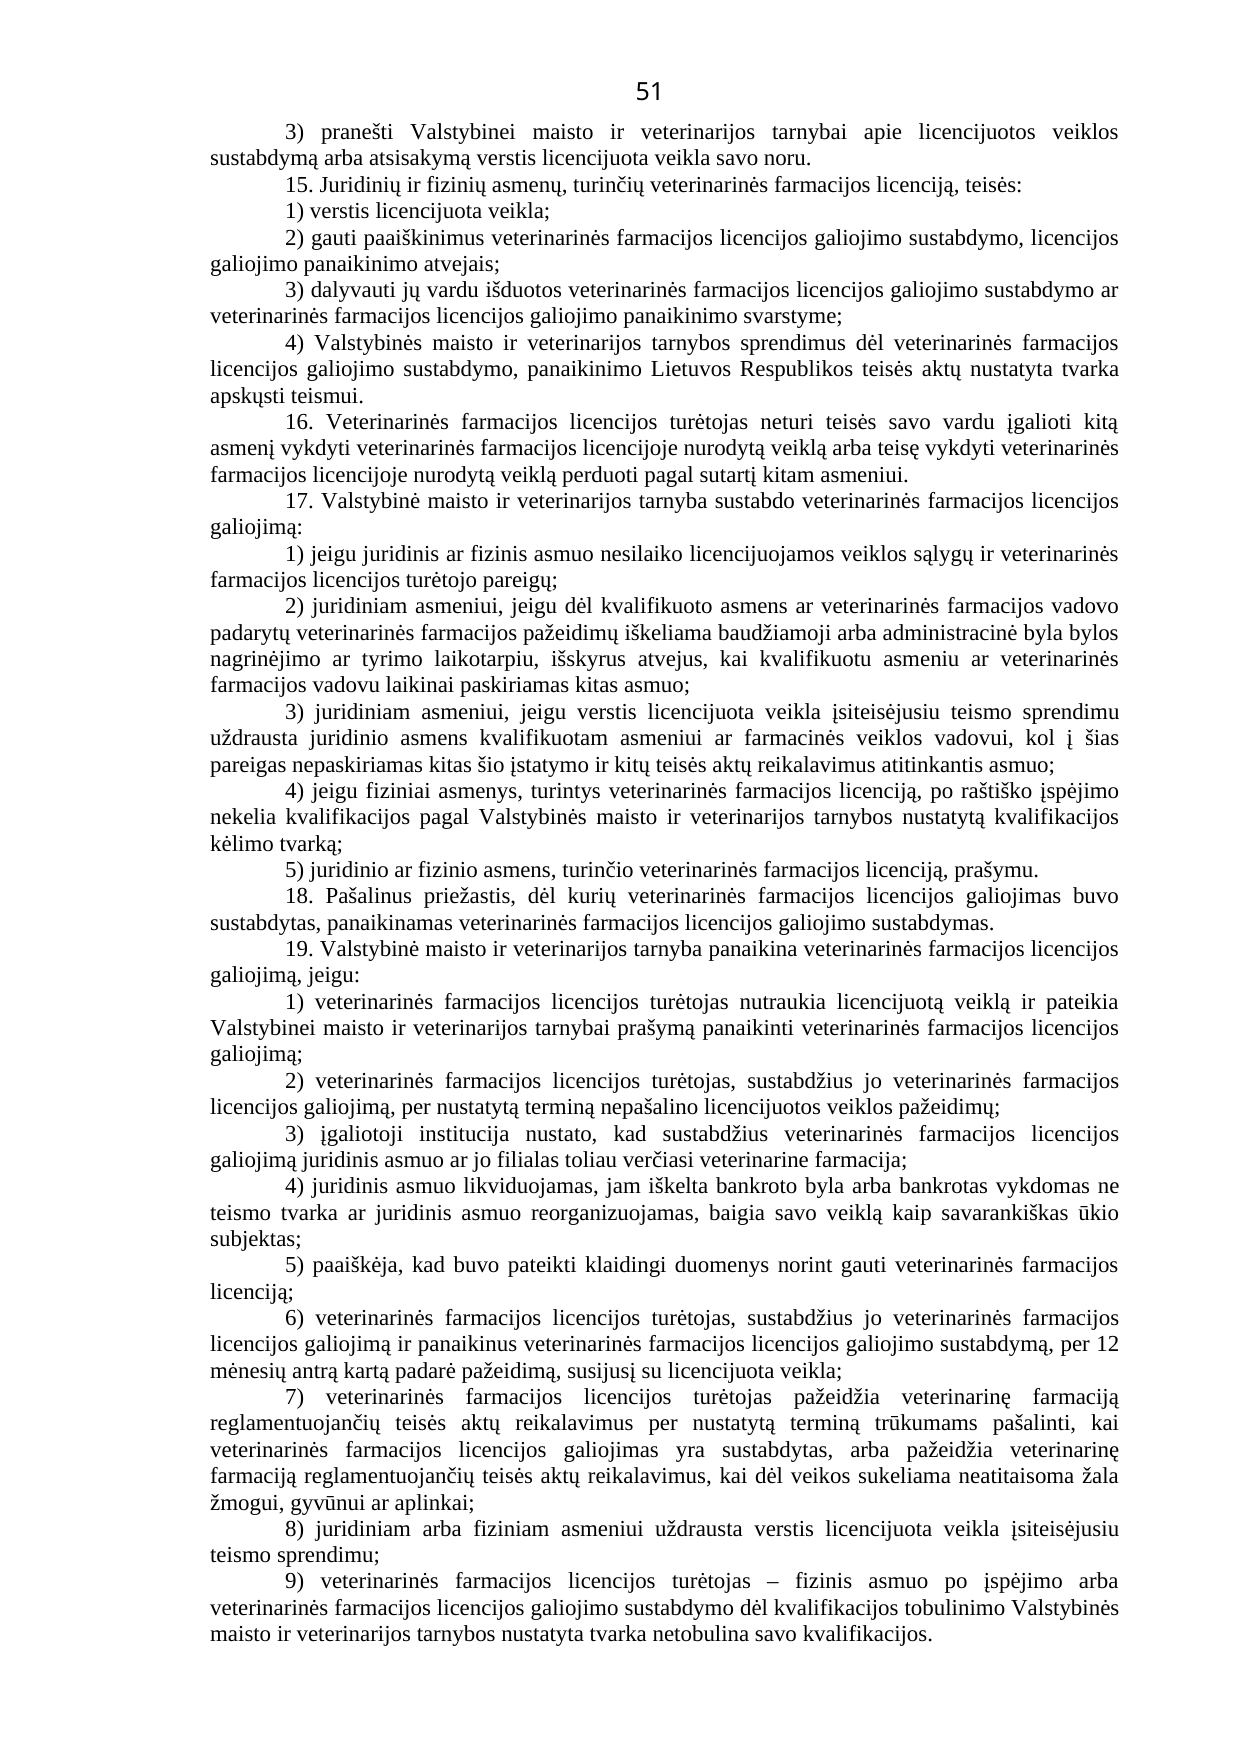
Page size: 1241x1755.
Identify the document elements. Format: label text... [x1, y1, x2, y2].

text 5) paaiškėja, kad buvo pateikti klaidingi duomenys norint gauti veterinarinės farmacijos licenciją; [210, 1251, 1120, 1304]
text 1) jeigu juridinis ar fizinis asmuo nesilaiko licencijuojamos veiklos sąlygų ir veterinarinės farmacijos licencijos turėtojo pareigų; [210, 540, 1120, 592]
text 1) veterinarinės farmacijos licencijos turėtojas nutraukia licencijuotą veiklą ir pateikia Valstybinei maisto ir veterinarijos tarnybai prašymą panaikinti veterinarinės farmacijos licencijos galiojimą; [210, 988, 1120, 1067]
text 15. Juridinių ir fizinių asmenų, turinčių veterinarinės farmacijos licenciją, teisės: [210, 171, 1120, 197]
text 1) verstis licencijuota veikla; [210, 197, 1120, 223]
text 6) veterinarinės farmacijos licencijos turėtojas, sustabdžius jo veterinarinės farmacijos licencijos galiojimą ir panaikinus veterinarinės farmacijos licencijos galiojimo sustabdymą, per 12 mėnesių antrą kartą padarė pažeidimą, susijusį su licencijuota veikla; [210, 1304, 1120, 1383]
text 7) veterinarinės farmacijos licencijos turėtojas pažeidžia veterinarinę farmaciją reglamentuojančių teisės aktų reikalavimus per nustatytą terminą trūkumams pašalinti, kai veterinarinės farmacijos licencijos galiojimas yra sustabdytas, arba pažeidžia veterinarinę farmaciją reglamentuojančių teisės aktų reikalavimus, kai dėl veikos sukeliama neatitaisoma žala žmogui, gyvūnui ar aplinkai; [210, 1383, 1120, 1515]
text 9) veterinarinės farmacijos licencijos turėtojas – fizinis asmuo po įspėjimo arba veterinarinės farmacijos licencijos galiojimo sustabdymo dėl kvalifikacijos tobulinimo Valstybinės maisto ir veterinarijos tarnybos nustatyta tvarka netobulina savo kvalifikacijos. [210, 1568, 1120, 1647]
text 4) jeigu fiziniai asmenys, turintys veterinarinės farmacijos licenciją, po raštiško įspėjimo nekelia kvalifikacijos pagal Valstybinės maisto ir veterinarijos tarnybos nustatytą kvalifikacijos kėlimo tvarką; [210, 777, 1120, 856]
text 19. Valstybinė maisto ir veterinarijos tarnyba panaikina veterinarinės farmacijos licencijos galiojimą, jeigu: [210, 935, 1120, 988]
text 4) juridinis asmuo likviduojamas, jam iškelta bankroto byla arba bankrotas vykdomas ne teismo tvarka ar juridinis asmuo reorganizuojamas, baigia savo veiklą kaip savarankiškas ūkio subjektas; [210, 1172, 1120, 1251]
text 5) juridinio ar fizinio asmens, turinčio veterinarinės farmacijos licenciją, prašymu. [210, 856, 1120, 882]
text 3) įgaliotoji institucija nustato, kad sustabdžius veterinarinės farmacijos licencijos galiojimą juridinis asmuo ar jo filialas toliau verčiasi veterinarine farmacija; [210, 1119, 1120, 1172]
text 2) juridiniam asmeniui, jeigu dėl kvalifikuoto asmens ar veterinarinės farmacijos vadovo padarytų veterinarinės farmacijos pažeidimų iškeliama baudžiamoji arba administracinė byla bylos nagrinėjimo ar tyrimo laikotarpiu, išskyrus atvejus, kai kvalifikuotu asmeniu ar veterinarinės farmacijos vadovu laikinai paskiriamas kitas asmuo; [210, 592, 1120, 698]
text 3) juridiniam asmeniui, jeigu verstis licencijuota veikla įsiteisėjusiu teismo sprendimu uždrausta juridinio asmens kvalifikuotam asmeniui ar farmacinės veiklos vadovui, kol į šias pareigas nepaskiriamas kitas šio įstatymo ir kitų teisės aktų reikalavimus atitinkantis asmuo; [210, 698, 1120, 777]
text 2) veterinarinės farmacijos licencijos turėtojas, sustabdžius jo veterinarinės farmacijos licencijos galiojimą, per nustatytą terminą nepašalino licencijuotos veiklos pažeidimų; [210, 1067, 1120, 1119]
text 18. Pašalinus priežastis, dėl kurių veterinarinės farmacijos licencijos galiojimas buvo sustabdytas, panaikinamas veterinarinės farmacijos licencijos galiojimo sustabdymas. [210, 882, 1120, 935]
text 3) pranešti Valstybinei maisto ir veterinarijos tarnybai apie licencijuotos veiklos sustabdymą arba atsisakymą verstis licencijuota veikla savo noru. [210, 118, 1120, 171]
text 8) juridiniam arba fiziniam asmeniui uždrausta verstis licencijuota veikla įsiteisėjusiu teismo sprendimu; [210, 1515, 1120, 1568]
text 2) gauti paaiškinimus veterinarinės farmacijos licencijos galiojimo sustabdymo, licencijos galiojimo panaikinimo atvejais; [210, 223, 1120, 276]
text 17. Valstybinė maisto ir veterinarijos tarnyba sustabdo veterinarinės farmacijos licencijos galiojimą: [210, 487, 1120, 540]
text 3) dalyvauti jų vardu išduotos veterinarinės farmacijos licencijos galiojimo sustabdymo ar veterinarinės farmacijos licencijos galiojimo panaikinimo svarstyme; [210, 276, 1120, 329]
text 16. Veterinarinės farmacijos licencijos turėtojas neturi teisės savo vardu įgalioti kitą asmenį vykdyti veterinarinės farmacijos licencijoje nurodytą veiklą arba teisę vykdyti veterinarinės farmacijos licencijoje nurodytą veiklą perduoti pagal sutartį kitam asmeniui. [210, 408, 1120, 487]
text 4) Valstybinės maisto ir veterinarijos tarnybos sprendimus dėl veterinarinės farmacijos licencijos galiojimo sustabdymo, panaikinimo Lietuvos Respublikos teisės aktų nustatyta tvarka apskųsti teismui. [210, 329, 1120, 408]
